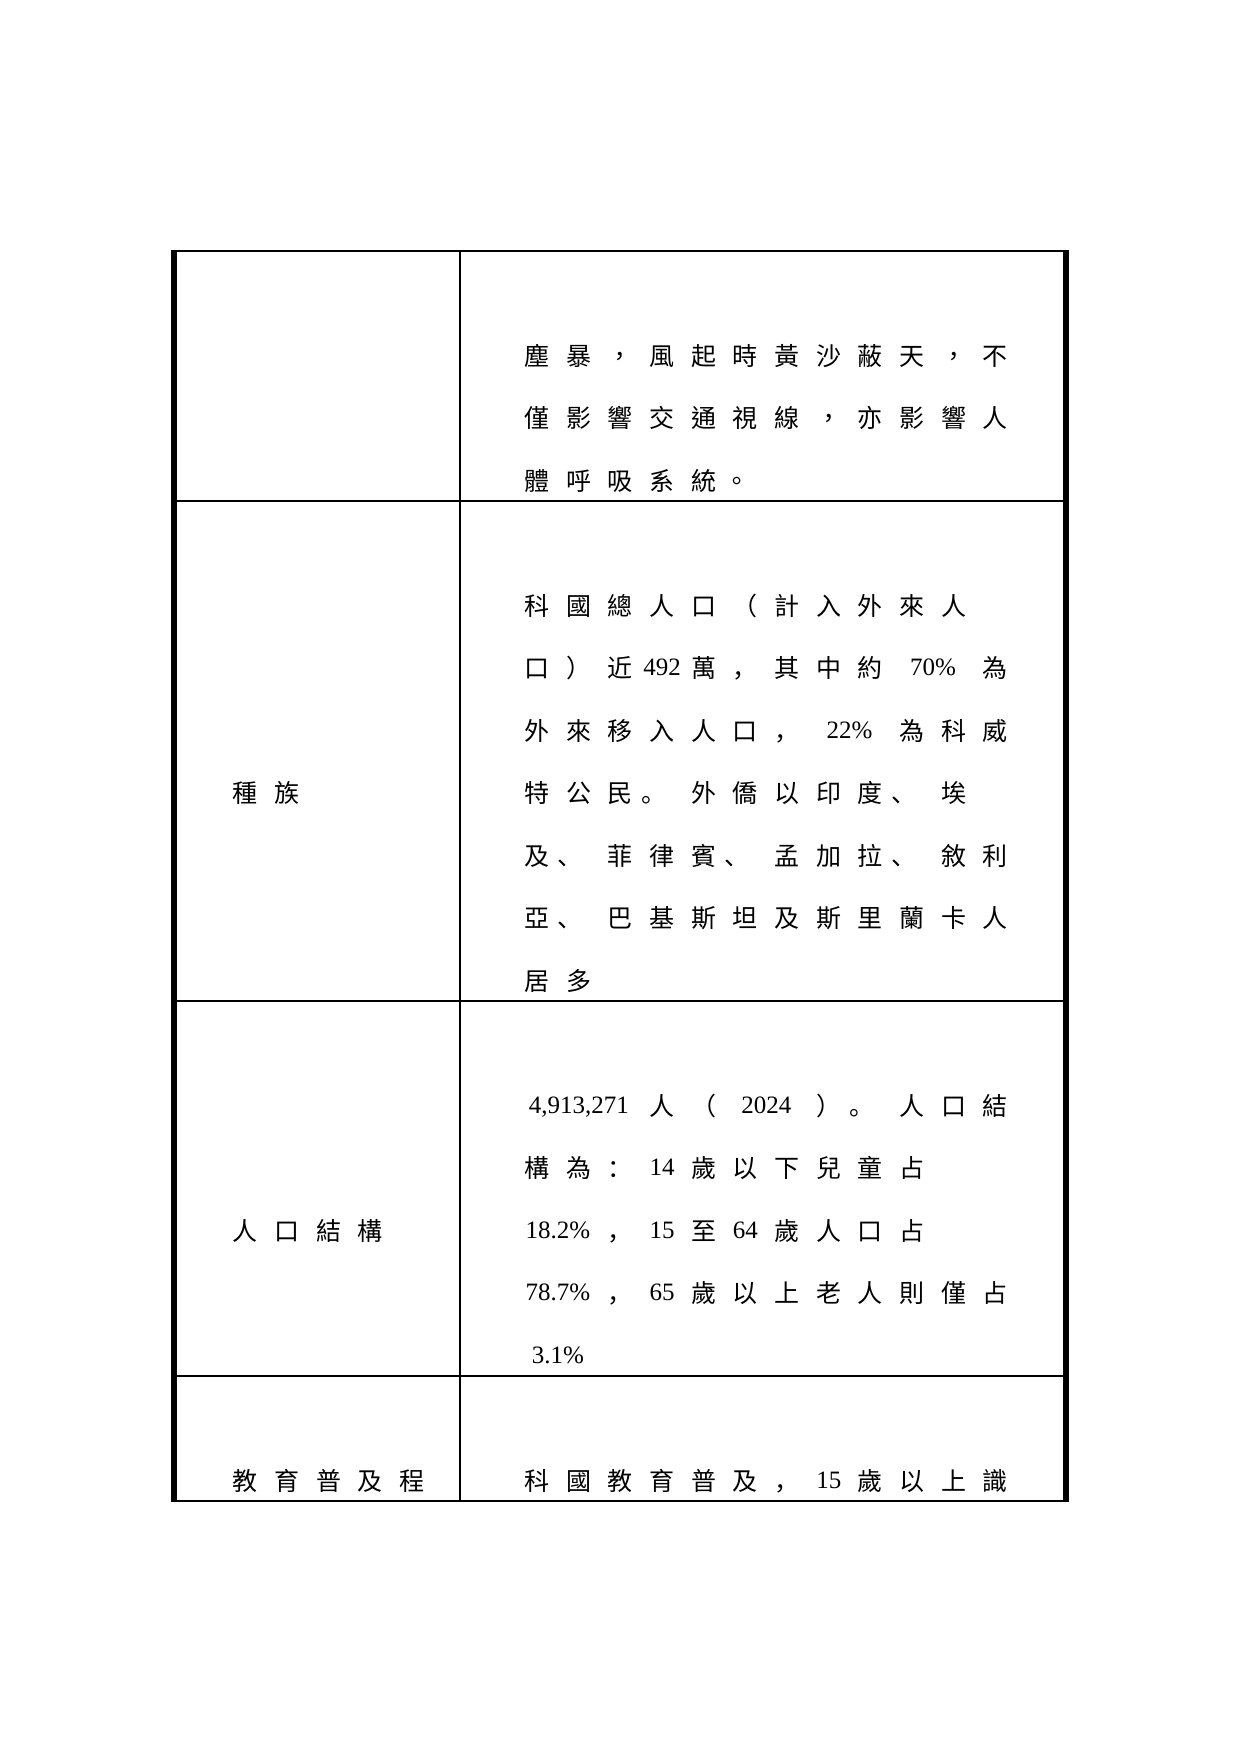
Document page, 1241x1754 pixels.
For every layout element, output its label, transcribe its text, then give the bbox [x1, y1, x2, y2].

table_cell 教育普及程 [177, 1377, 459, 1500]
table_cell [177, 252, 459, 500]
table_cell 4,913,271人（2024）。人口結構為：14歲以下兒童占18.2%，15至64歲人口占78.7%，65歲以上老人則僅占3.1% [461, 1002, 1063, 1375]
table_cell 科國總人口（計入外來人口）近492萬，其中約70%為外來移入人口，22%為科威特公民。外僑以印度、埃及、菲律賓、孟加拉、敘利亞、巴基斯坦及斯里蘭卡人居多 [461, 502, 1063, 1000]
table_cell 種族 [177, 502, 459, 1000]
table_cell 人口結構 [177, 1002, 459, 1375]
table_cell 科國教育普及，15歲以上識 [461, 1377, 1063, 1500]
table_cell 塵暴，風起時黃沙蔽天，不僅影響交通視線，亦影響人體呼吸系統。 [461, 252, 1063, 500]
